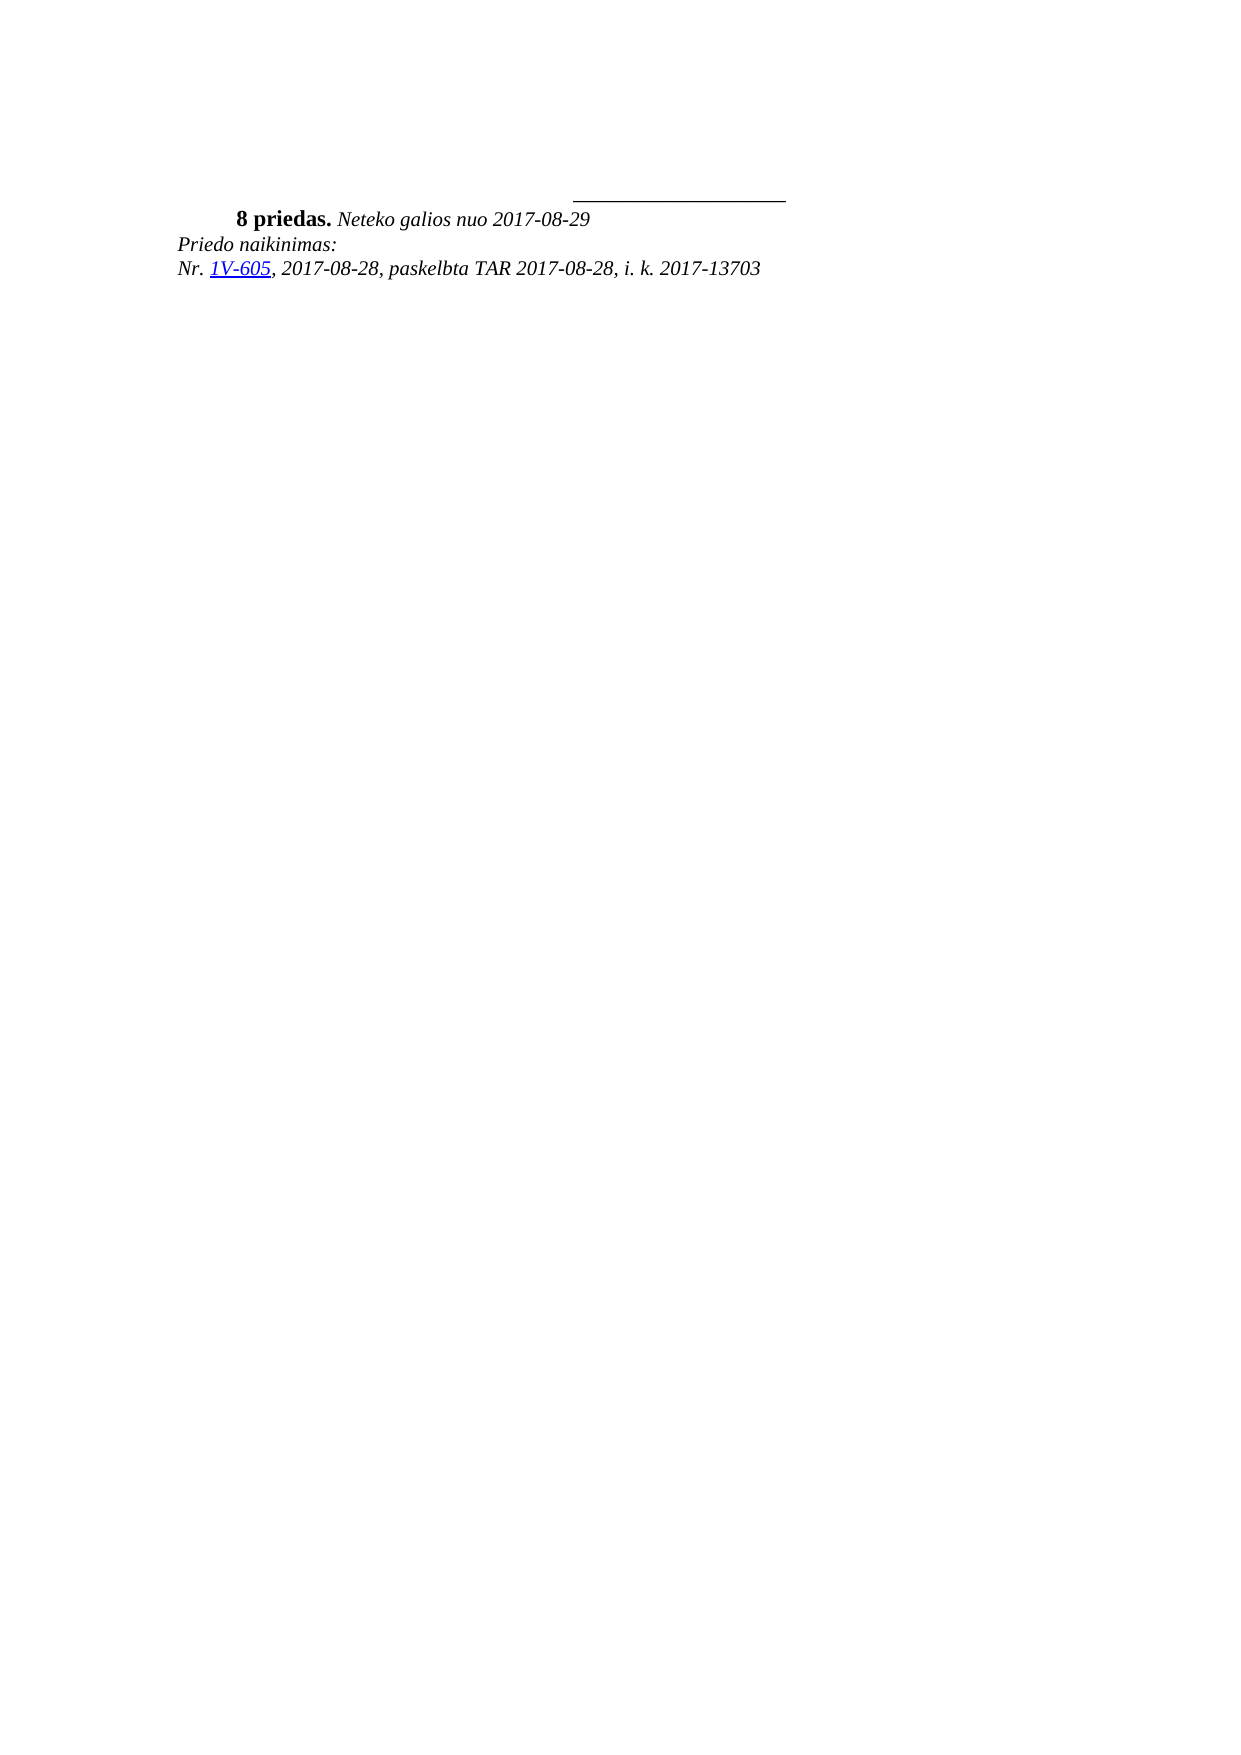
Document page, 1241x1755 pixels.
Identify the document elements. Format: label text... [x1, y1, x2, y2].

text Nr. 1V-605, 2017-08-28, paskelbta TAR 2017-08-28, i. k. 2017-13703 [177, 256, 1181, 279]
text _________________ [177, 176, 1181, 205]
text Priedo naikinimas: [177, 231, 1181, 256]
text 8 priedas. Neteko galios nuo 2017-08-29 [177, 205, 1181, 231]
